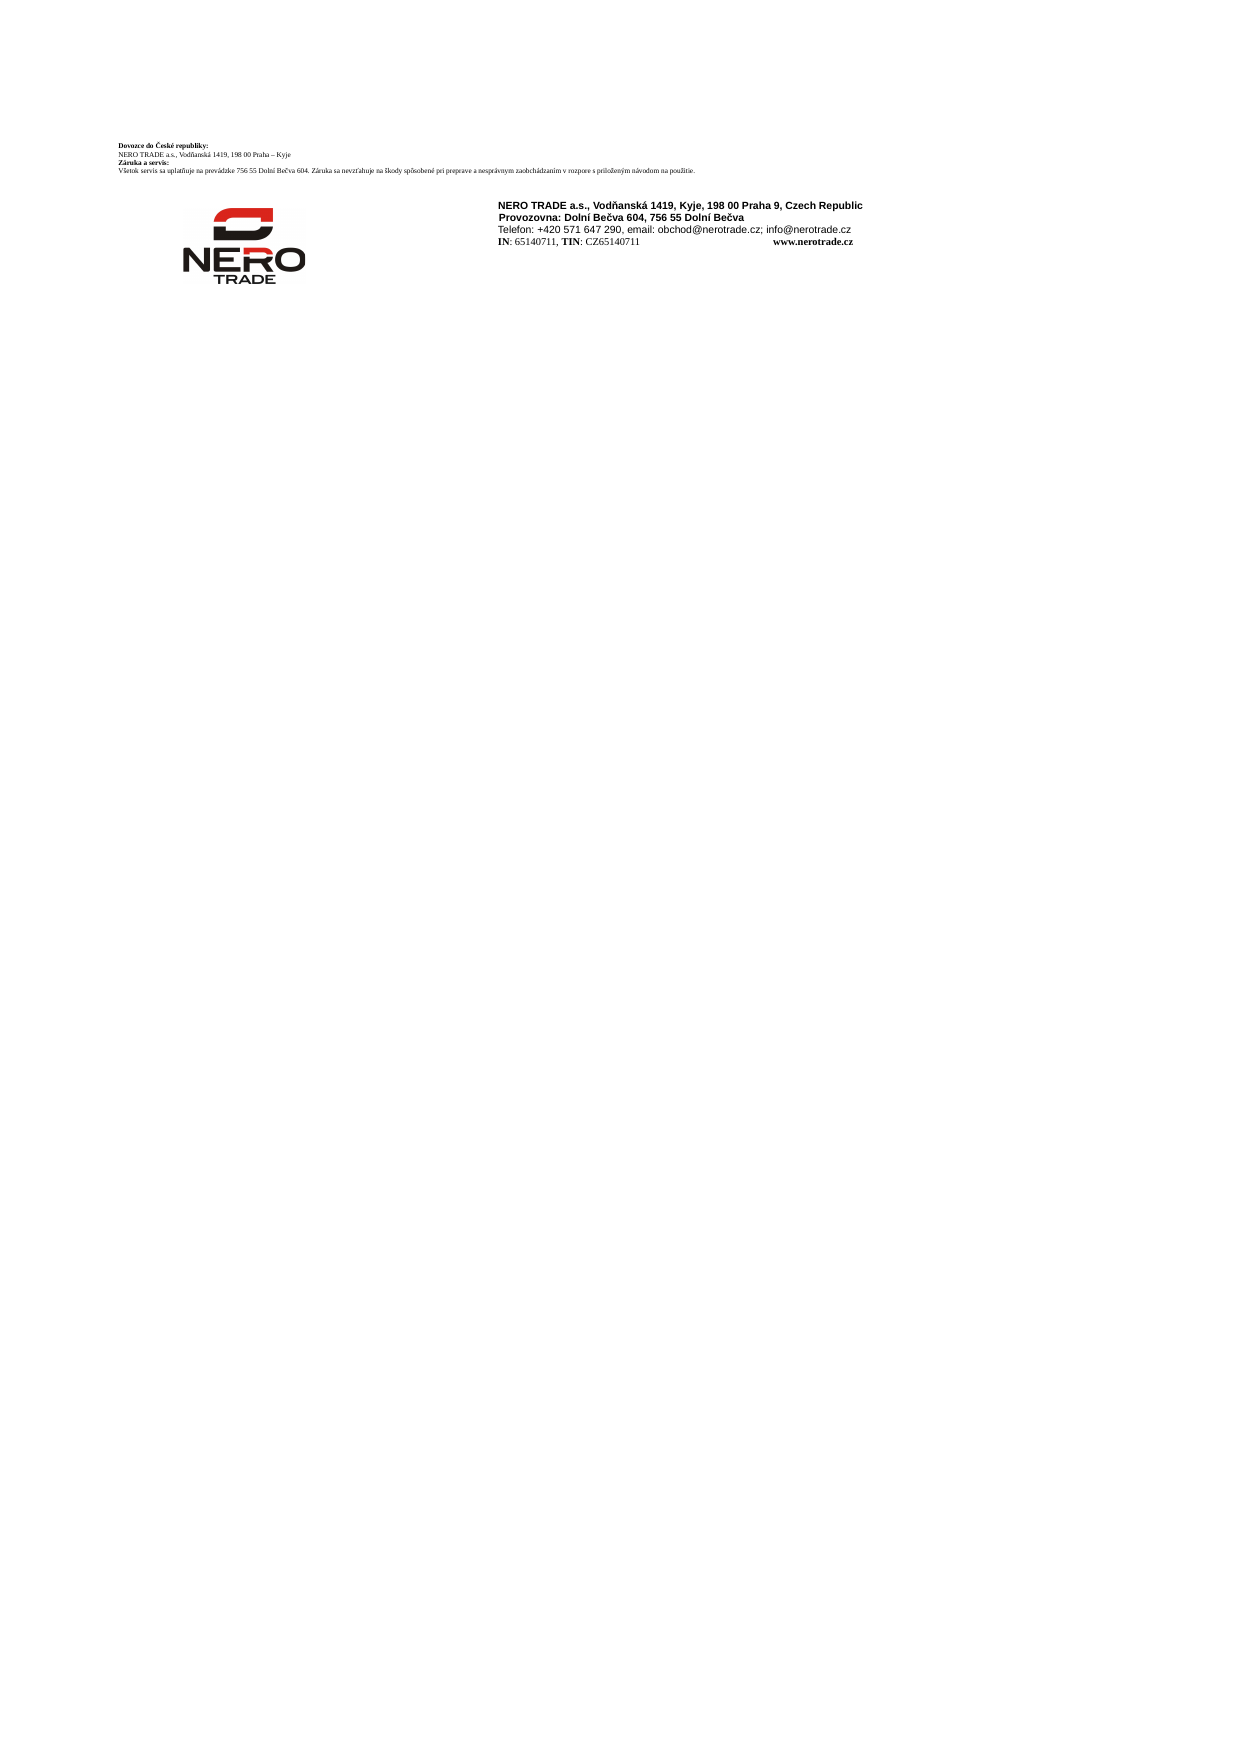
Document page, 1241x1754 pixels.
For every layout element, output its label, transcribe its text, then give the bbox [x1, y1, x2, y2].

picture [183, 208, 306, 284]
text NERO TRADE a.s., Vodňanská 1419, 198 00 Praha – Kyje [118, 150, 1122, 159]
text Telefon: +420 571 647 290, email: obchod@nerotrade.cz; info@nerotrade.cz [307, 223, 1122, 236]
text Záruka a servis: [118, 159, 1122, 167]
text Provozovna: Dolní Bečva 604, 756 55 Dolní Bečva [307, 212, 1122, 223]
text Dovozce do České republiky: [118, 142, 1122, 150]
text Všetok servis sa uplatňuje na prevádzke 756 55 Dolní Bečva 604. Záruka sa nevzťahuje na škody spôsobené pri preprave a nesprávnym zaobchádzaním v rozpore s priloženým návodom na použitie. [118, 167, 1122, 176]
text IN: 65140711, TIN: CZ65140711 www.nerotrade.cz [307, 236, 1122, 247]
text NERO TRADE a.s., Vodňanská 1419, Kyje, 198 00 Praha 9, Czech Republic [118, 187, 1122, 212]
